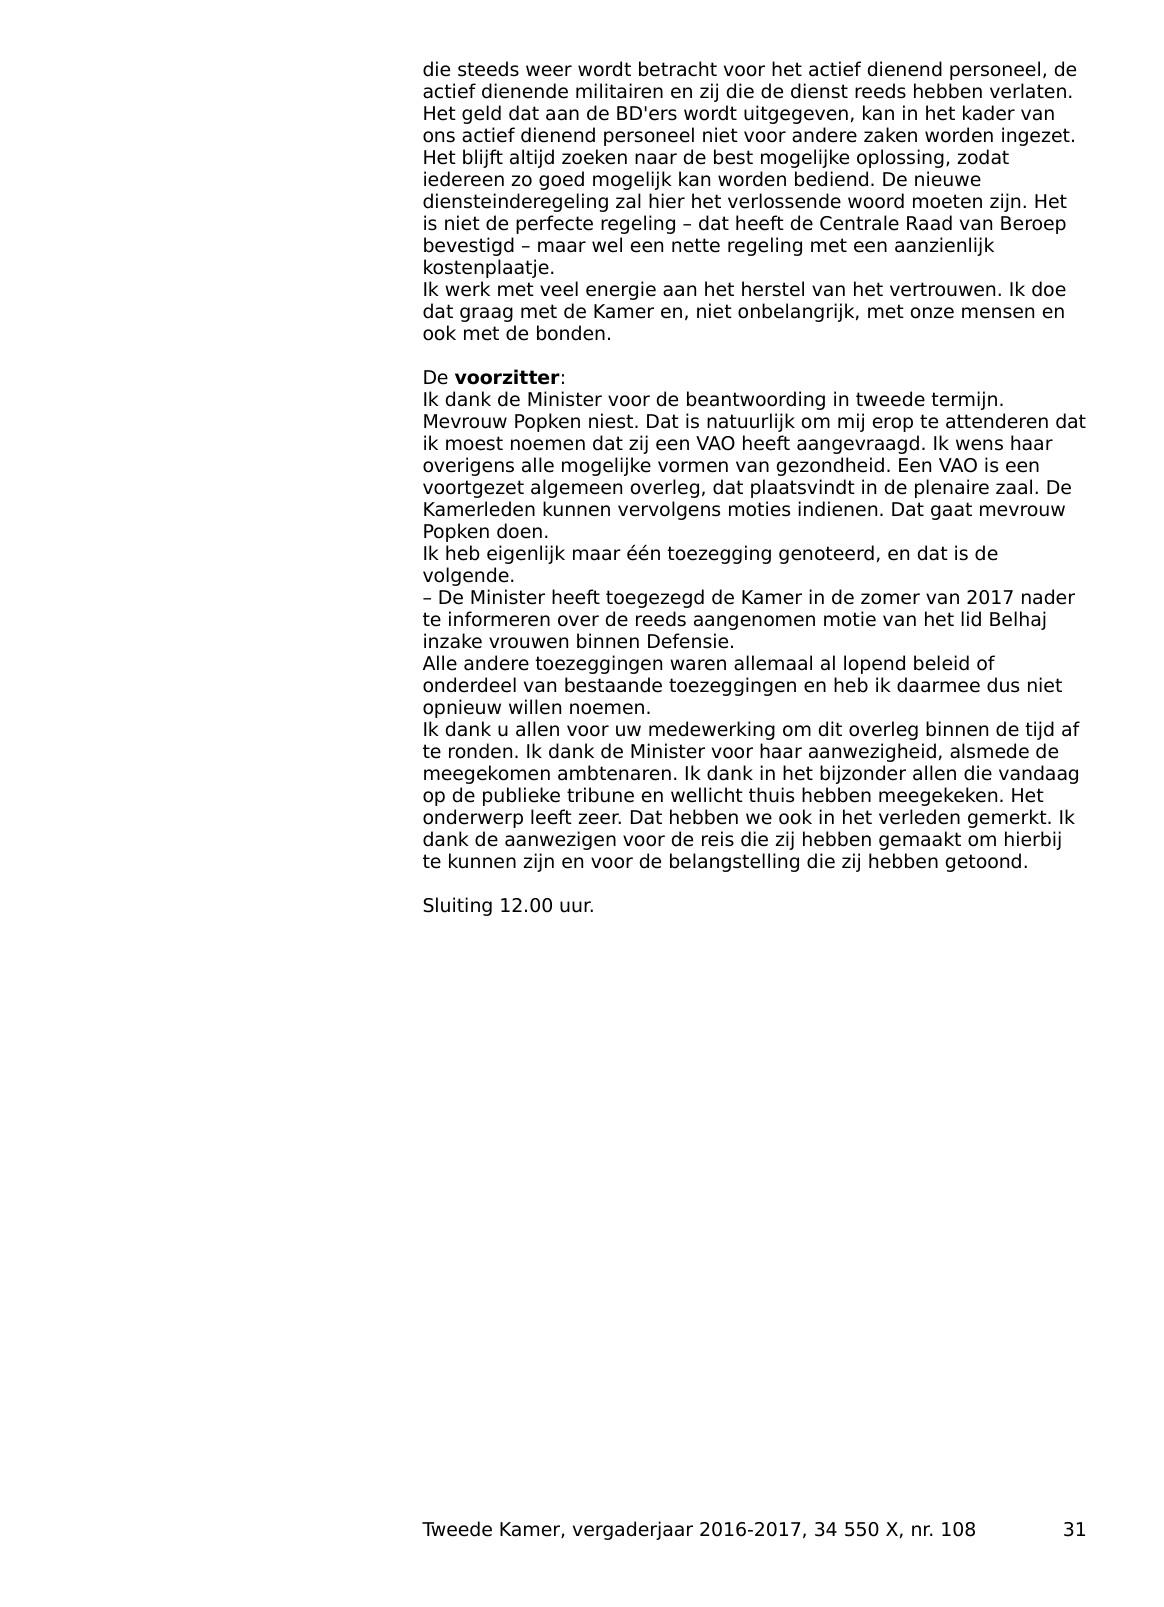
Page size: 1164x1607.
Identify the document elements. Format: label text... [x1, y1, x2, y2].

text die steeds weer wordt betracht voor het actief dienend personeel, de actief dienende militairen en zij die de dienst reeds hebben verlaten. Het geld dat aan de BD'ers wordt uitgegeven, kan in het kader van ons actief dienend personeel niet voor andere zaken worden ingezet. Het blijft altijd zoeken naar de best mogelijke oplossing, zodat iedereen zo goed mogelijk kan worden bediend. De nieuwe diensteinderegeling zal hier het verlossende woord moeten zijn. Het is niet de perfecte regeling – dat heeft de Centrale Raad van Beroep bevestigd – maar wel een nette regeling met een aanzienlijk kostenplaatje. [422, 59, 1087, 279]
text Ik heb eigenlijk maar één toezegging genoteerd, en dat is de volgende. [422, 543, 1087, 587]
text Ik werk met veel energie aan het herstel van het vertrouwen. Ik doe dat graag met de Kamer en, niet onbelangrijk, met onze mensen en ook met de bonden. [422, 279, 1087, 345]
text De voorzitter: [422, 367, 1087, 389]
text Alle andere toezeggingen waren allemaal al lopend beleid of onderdeel van bestaande toezeggingen en heb ik daarmee dus niet opnieuw willen noemen. [422, 653, 1087, 719]
text Ik dank u allen voor uw medewerking om dit overleg binnen de tijd af te ronden. Ik dank de Minister voor haar aanwezigheid, alsmede de meegekomen ambtenaren. Ik dank in het bijzonder allen die vandaag op de publieke tribune en wellicht thuis hebben meegekeken. Het onderwerp leeft zeer. Dat hebben we ook in het verleden gemerkt. Ik dank de aanwezigen voor de reis die zij hebben gemaakt om hierbij te kunnen zijn en voor de belangstelling die zij hebben getoond. [422, 719, 1087, 872]
text Ik dank de Minister voor de beantwoording in tweede termijn. [422, 389, 1087, 411]
text – De Minister heeft toegezegd de Kamer in de zomer van 2017 nader te informeren over de reeds aangenomen motie van het lid Belhaj inzake vrouwen binnen Defensie. [422, 587, 1087, 653]
text Mevrouw Popken niest. Dat is natuurlijk om mij erop te attenderen dat ik moest noemen dat zij een VAO heeft aangevraagd. Ik wens haar overigens alle mogelijke vormen van gezondheid. Een VAO is een voortgezet algemeen overleg, dat plaatsvindt in de plenaire zaal. De Kamerleden kunnen vervolgens moties indienen. Dat gaat mevrouw Popken doen. [422, 411, 1087, 543]
text Sluiting 12.00 uur. [422, 895, 1087, 917]
